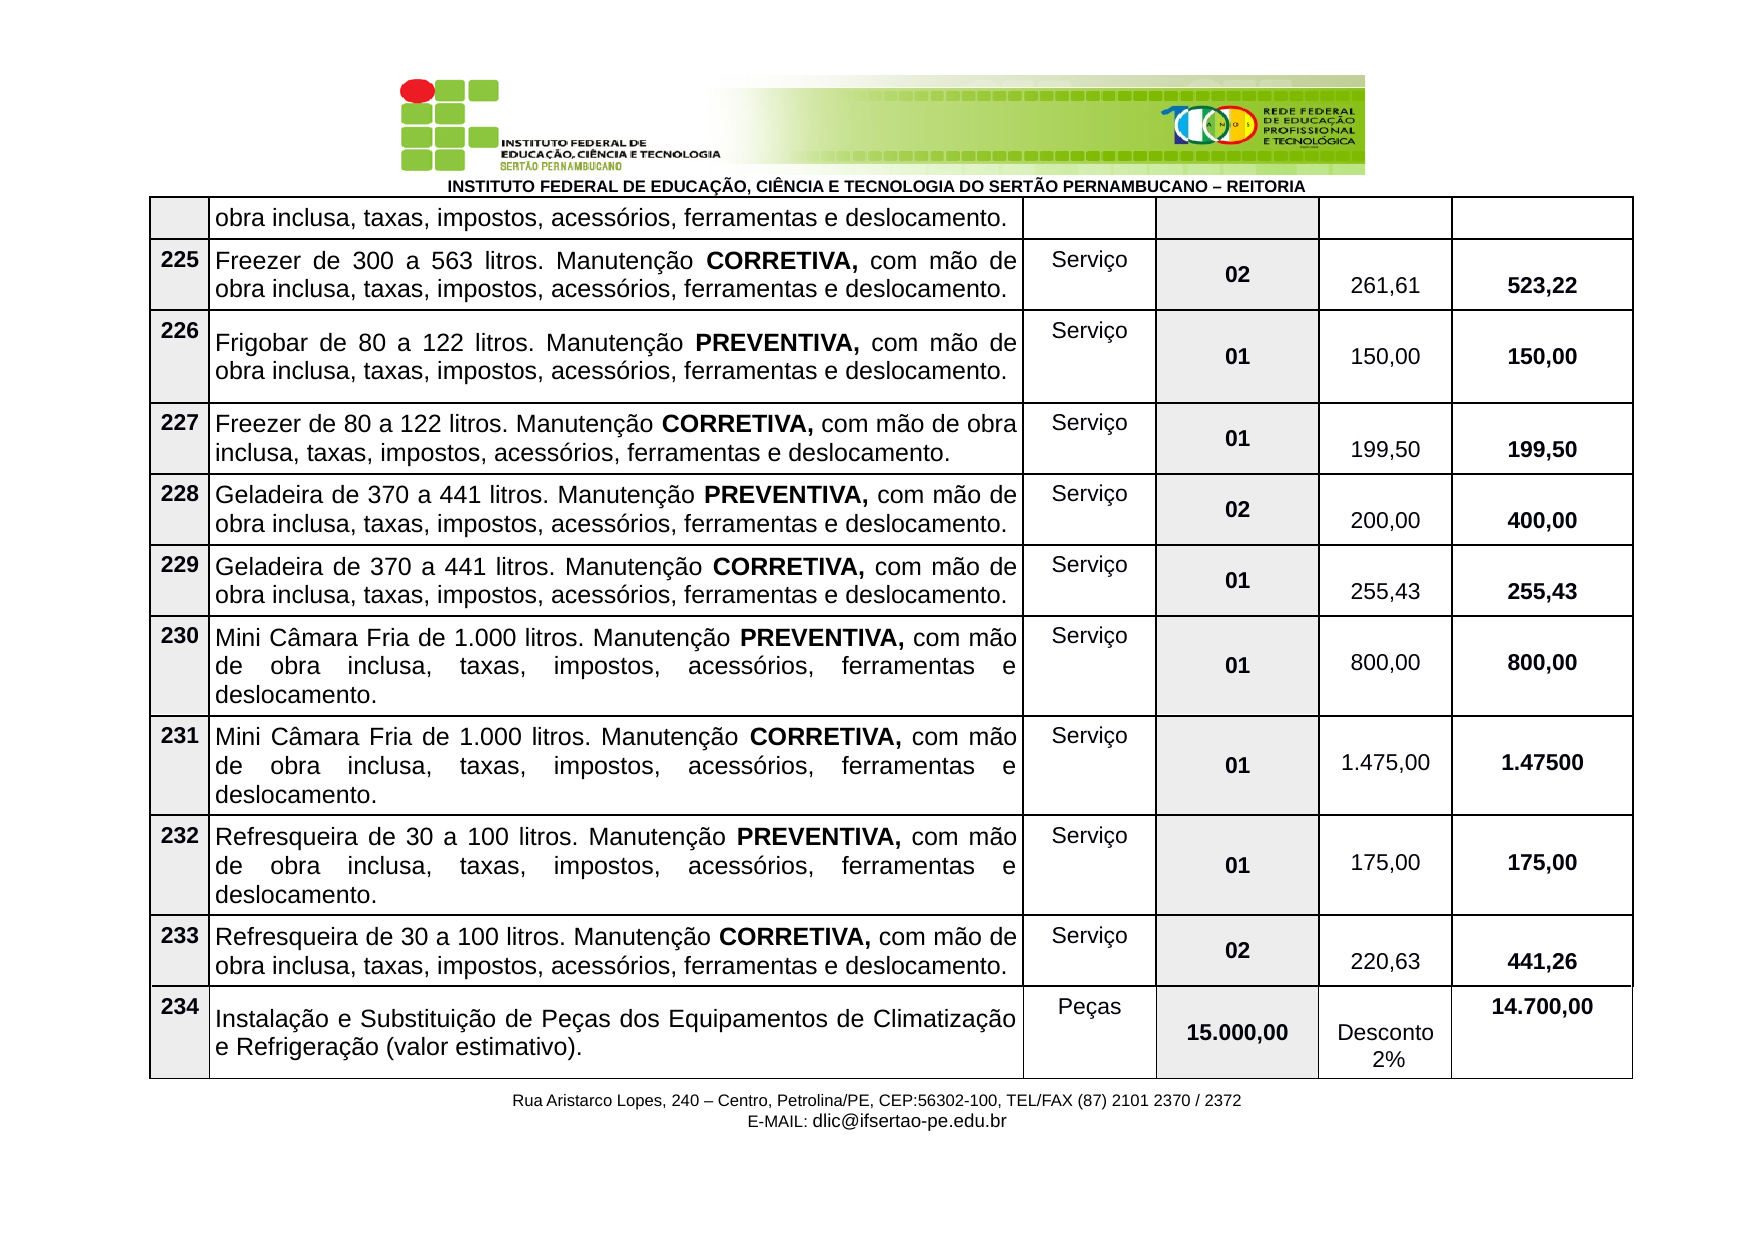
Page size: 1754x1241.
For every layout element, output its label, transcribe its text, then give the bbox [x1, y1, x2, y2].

table_cell 01 [1157, 404, 1318, 473]
table_cell Serviço [1024, 617, 1155, 714]
table_cell Serviço [1024, 717, 1155, 814]
table_cell Serviço [1024, 475, 1155, 544]
table_cell [151, 198, 208, 238]
table_cell Serviço [1024, 404, 1155, 473]
table_cell 01 [1157, 546, 1318, 615]
table_cell 255,43 [1453, 546, 1632, 615]
table_cell 261,61 [1320, 240, 1451, 309]
table_cell 01 [1157, 311, 1318, 402]
table_cell 231 [151, 717, 208, 814]
table_cell [1320, 198, 1451, 238]
table_cell Serviço [1024, 916, 1155, 985]
table_cell 255,43 [1320, 546, 1451, 615]
table_cell 01 [1157, 816, 1318, 914]
table_cell 15.000,00 [1157, 987, 1318, 1078]
table_cell Freezer de 80 a 122 litros. Manutenção CORRETIVA, com mão de obra inclusa, taxas, impostos, acessórios, ferramentas e deslocamento. [210, 404, 1022, 473]
table_cell 175,00 [1453, 816, 1632, 914]
table_cell 226 [151, 311, 208, 402]
table_cell 1.47500 [1453, 717, 1632, 814]
table_cell Instalação e Substituição de Peças dos Equipamentos de Climatização e Refrigeração (valor estimativo). [210, 987, 1023, 1078]
picture [389, 75, 1365, 175]
table_cell 234 [151, 986, 209, 1078]
table_cell [1453, 198, 1632, 238]
table_cell 441,26 [1453, 916, 1632, 985]
table_cell 220,63 [1320, 916, 1451, 985]
table_cell 01 [1157, 617, 1318, 714]
table_cell Refresqueira de 30 a 100 litros. Manutenção PREVENTIVA, com mão de obra inclusa, taxas, impostos, acessórios, ferramentas e deslocamento. [210, 816, 1022, 914]
table_cell [1024, 198, 1155, 238]
table_cell 150,00 [1453, 311, 1632, 402]
table_cell 02 [1157, 475, 1318, 544]
table_cell 01 [1157, 717, 1318, 814]
table_cell obra inclusa, taxas, impostos, acessórios, ferramentas e deslocamento. [210, 198, 1022, 238]
table_cell 1.475,00 [1320, 717, 1451, 814]
table_cell 230 [151, 617, 208, 714]
table_cell Serviço [1024, 240, 1155, 309]
table_cell 150,00 [1320, 311, 1451, 402]
table_cell 400,00 [1453, 475, 1632, 544]
table_cell [1157, 198, 1318, 238]
table_cell 14.700,00 [1452, 985, 1632, 1078]
table_cell 227 [151, 404, 208, 473]
table_cell Mini Câmara Fria de 1.000 litros. Manutenção PREVENTIVA, com mão de obra inclusa, taxas, impostos, acessórios, ferramentas e deslocamento. [210, 617, 1022, 714]
table_cell Peças [1024, 987, 1156, 1078]
table_cell 199,50 [1320, 404, 1451, 473]
table_cell 225 [151, 240, 208, 309]
table_cell Desconto 2% [1319, 987, 1451, 1078]
table_cell Frigobar de 80 a 122 litros. Manutenção PREVENTIVA, com mão de obra inclusa, taxas, impostos, acessórios, ferramentas e deslocamento. [210, 311, 1022, 402]
table_cell Geladeira de 370 a 441 litros. Manutenção CORRETIVA, com mão de obra inclusa, taxas, impostos, acessórios, ferramentas e deslocamento. [210, 546, 1022, 615]
table_cell 229 [151, 546, 208, 615]
table_cell 800,00 [1453, 617, 1632, 714]
table_cell Geladeira de 370 a 441 litros. Manutenção PREVENTIVA, com mão de obra inclusa, taxas, impostos, acessórios, ferramentas e deslocamento. [210, 475, 1022, 544]
table_cell 175,00 [1320, 816, 1451, 914]
table_cell Serviço [1024, 546, 1155, 615]
table_cell 02 [1157, 916, 1318, 985]
table_cell 228 [151, 475, 208, 544]
table_cell Serviço [1024, 311, 1155, 402]
table_cell 232 [151, 816, 208, 914]
table_cell 800,00 [1320, 617, 1451, 714]
table_cell 02 [1157, 240, 1318, 309]
table_cell 200,00 [1320, 475, 1451, 544]
table_cell 523,22 [1453, 240, 1632, 309]
table_cell Serviço [1024, 816, 1155, 914]
table_cell Freezer de 300 a 563 litros. Manutenção CORRETIVA, com mão de obra inclusa, taxas, impostos, acessórios, ferramentas e deslocamento. [210, 240, 1022, 309]
table_cell Mini Câmara Fria de 1.000 litros. Manutenção CORRETIVA, com mão de obra inclusa, taxas, impostos, acessórios, ferramentas e deslocamento. [210, 717, 1022, 814]
table_cell 199,50 [1453, 404, 1632, 473]
table_cell Refresqueira de 30 a 100 litros. Manutenção CORRETIVA, com mão de obra inclusa, taxas, impostos, acessórios, ferramentas e deslocamento. [210, 916, 1022, 985]
table_cell 233 [151, 916, 208, 985]
